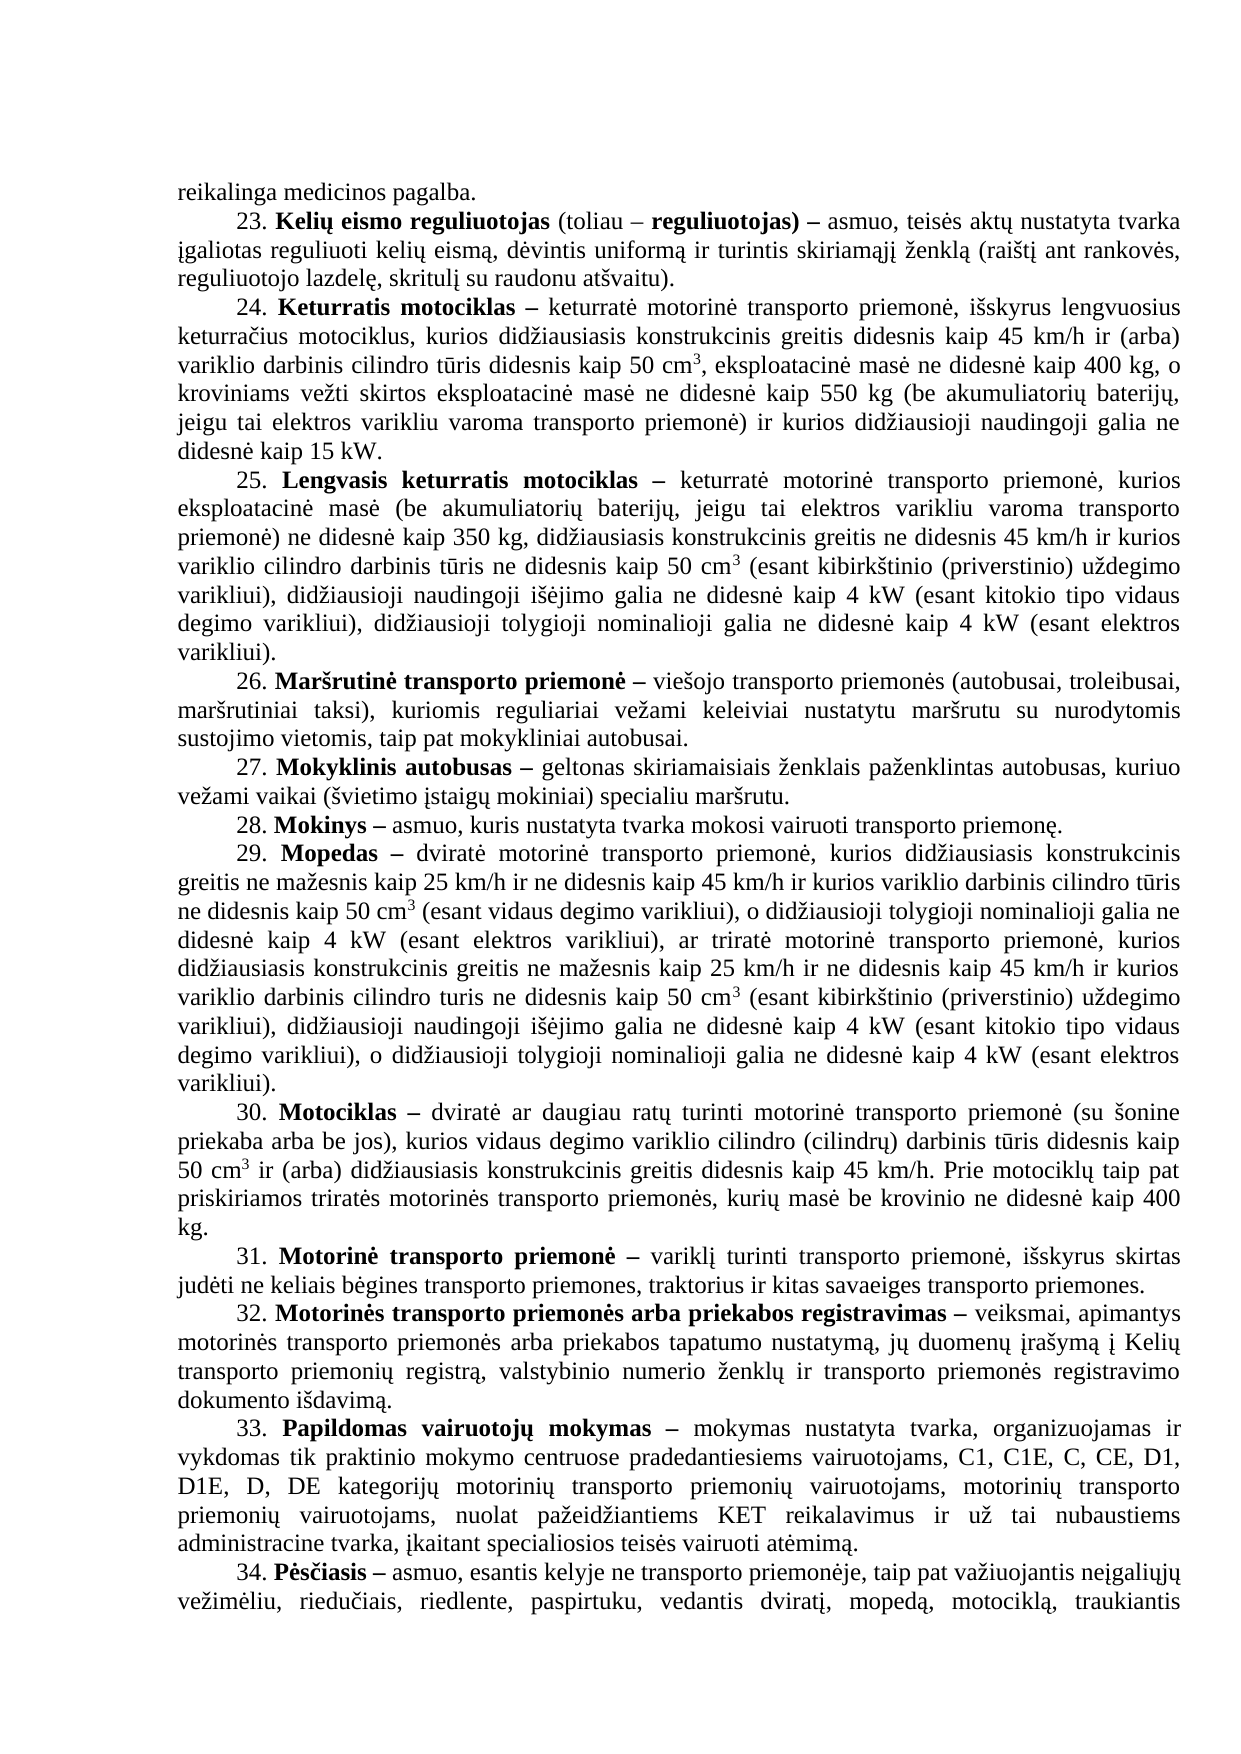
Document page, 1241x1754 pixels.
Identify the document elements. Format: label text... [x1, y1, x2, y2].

text 23. Kelių eismo reguliuotojas (toliau – reguliuotojas) – asmuo, teisės aktų nustatyta tvarka įgaliotas reguliuoti kelių eismą, dėvintis uniformą ir turintis skiriamąjį ženklą (raištį ant rankovės, reguliuotojo lazdelę, skritulį su raudonu atšvaitu). [177, 206, 1181, 292]
text 25. Lengvasis keturratis motociklas – keturratė motorinė transporto priemonė, kurios eksploatacinė masė (be akumuliatorių baterijų, jeigu tai elektros varikliu varoma transporto priemonė) ne didesnė kaip 350 kg, didžiausiasis konstrukcinis greitis ne didesnis 45 km/h ir kurios variklio cilindro darbinis tūris ne didesnis kaip 50 cm3 (esant kibirkštinio (priverstinio) uždegimo varikliui), didžiausioji naudingoji išėjimo galia ne didesnė kaip 4 kW (esant kitokio tipo vidaus degimo varikliui), didžiausioji tolygioji nominalioji galia ne didesnė kaip 4 kW (esant elektros varikliui). [177, 465, 1181, 666]
text 30. Motociklas – dviratė ar daugiau ratų turinti motorinė transporto priemonė (su šonine priekaba arba be jos), kurios vidaus degimo variklio cilindro (cilindrų) darbinis tūris didesnis kaip 50 cm3 ir (arba) didžiausiasis konstrukcinis greitis didesnis kaip 45 km/h. Prie motociklų taip pat priskiriamos triratės motorinės transporto priemonės, kurių masė be krovinio ne didesnė kaip 400 kg. [177, 1097, 1181, 1241]
text 26. Maršrutinė transporto priemonė – viešojo transporto priemonės (autobusai, troleibusai, maršrutiniai taksi), kuriomis reguliariai vežami keleiviai nustatytu maršrutu su nurodytomis sustojimo vietomis, taip pat mokykliniai autobusai. [177, 666, 1181, 752]
text 33. Papildomas vairuotojų mokymas – mokymas nustatyta tvarka, organizuojamas ir vykdomas tik praktinio mokymo centruose pradedantiesiems vairuotojams, C1, C1E, C, CE, D1, D1E, D, DE kategorijų motorinių transporto priemonių vairuotojams, motorinių transporto priemonių vairuotojams, nuolat pažeidžiantiems KET reikalavimus ir už tai nubaustiems administracine tvarka, įkaitant specialiosios teisės vairuoti atėmimą. [177, 1413, 1181, 1557]
text 29. Mopedas – dviratė motorinė transporto priemonė, kurios didžiausiasis konstrukcinis greitis ne mažesnis kaip 25 km/h ir ne didesnis kaip 45 km/h ir kurios variklio darbinis cilindro tūris ne didesnis kaip 50 cm3 (esant vidaus degimo varikliui), o didžiausioji tolygioji nominalioji galia ne didesnė kaip 4 kW (esant elektros varikliui), ar triratė motorinė transporto priemonė, kurios didžiausiasis konstrukcinis greitis ne mažesnis kaip 25 km/h ir ne didesnis kaip 45 km/h ir kurios variklio darbinis cilindro turis ne didesnis kaip 50 cm3 (esant kibirkštinio (priverstinio) uždegimo varikliui), didžiausioji naudingoji išėjimo galia ne didesnė kaip 4 kW (esant kitokio tipo vidaus degimo varikliui), o didžiausioji tolygioji nominalioji galia ne didesnė kaip 4 kW (esant elektros varikliui). [177, 838, 1181, 1097]
text reikalinga medicinos pagalba. [177, 177, 1181, 206]
text 27. Mokyklinis autobusas – geltonas skiriamaisiais ženklais paženklintas autobusas, kuriuo vežami vaikai (švietimo įstaigų mokiniai) specialiu maršrutu. [177, 752, 1181, 810]
text 28. Mokinys – asmuo, kuris nustatyta tvarka mokosi vairuoti transporto priemonę. [177, 810, 1181, 838]
text 24. Keturratis motociklas – keturratė motorinė transporto priemonė, išskyrus lengvuosius keturračius motociklus, kurios didžiausiasis konstrukcinis greitis didesnis kaip 45 km/h ir (arba) variklio darbinis cilindro tūris didesnis kaip 50 cm3, eksploatacinė masė ne didesnė kaip 400 kg, o kroviniams vežti skirtos eksploatacinė masė ne didesnė kaip 550 kg (be akumuliatorių baterijų, jeigu tai elektros varikliu varoma transporto priemonė) ir kurios didžiausioji naudingoji galia ne didesnė kaip 15 kW. [177, 292, 1181, 465]
text 34. Pėsčiasis – asmuo, esantis kelyje ne transporto priemonėje, taip pat važiuojantis neįgaliųjų vežimėliu, riedučiais, riedlente, paspirtuku, vedantis dviratį, mopedą, motociklą, traukiantis [177, 1557, 1181, 1615]
text 31. Motorinė transporto priemonė – variklį turinti transporto priemonė, išskyrus skirtas judėti ne keliais bėgines transporto priemones, traktorius ir kitas savaeiges transporto priemones. [177, 1241, 1181, 1298]
text 32. Motorinės transporto priemonės arba priekabos registravimas – veiksmai, apimantys motorinės transporto priemonės arba priekabos tapatumo nustatymą, jų duomenų įrašymą į Kelių transporto priemonių registrą, valstybinio numerio ženklų ir transporto priemonės registravimo dokumento išdavimą. [177, 1298, 1181, 1413]
